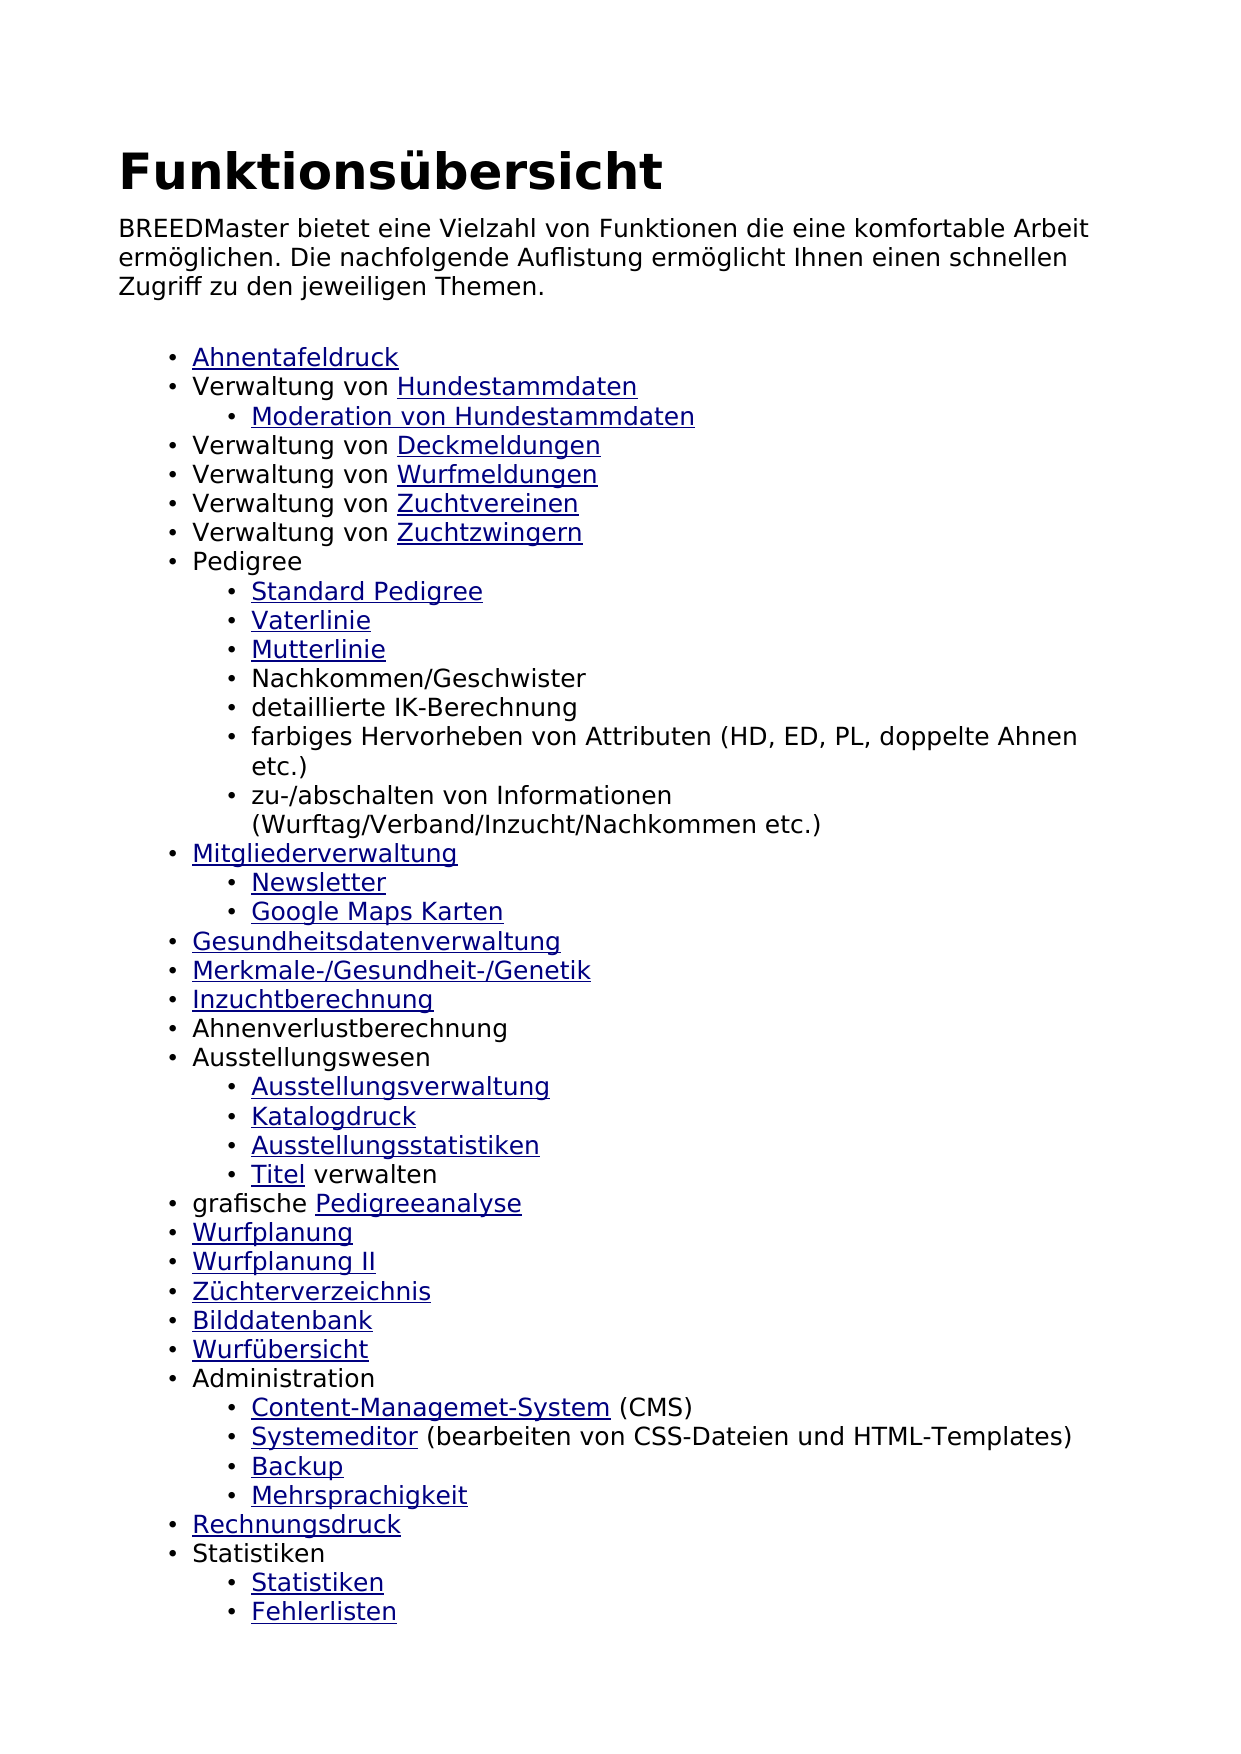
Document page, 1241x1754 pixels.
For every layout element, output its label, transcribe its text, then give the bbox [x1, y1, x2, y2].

list Ausstellungsstatistiken [236, 1131, 1122, 1160]
list Katalogdruck [236, 1102, 1122, 1131]
list Nachkommen/Geschwister [236, 664, 1122, 693]
list Vaterlinie [236, 606, 1122, 635]
list Systemeditor (bearbeiten von CSS-Dateien und HTML-Templates) [236, 1422, 1122, 1452]
list farbiges Hervorheben von Attributen (HD, ED, PL, doppelte Ahnen etc.) [236, 722, 1122, 781]
list grafische Pedigreeanalyse [177, 1189, 1122, 1218]
list Statistiken [177, 1539, 1122, 1568]
list Wurfplanung II [177, 1247, 1122, 1277]
list Züchterverzeichnis [177, 1277, 1122, 1306]
list Wurfplanung [177, 1218, 1122, 1247]
list Verwaltung von Zuchtzwingern [177, 518, 1122, 547]
list Ausstellungswesen [177, 1043, 1122, 1072]
list Gesundheitsdatenverwaltung [177, 927, 1122, 956]
list Standard Pedigree [236, 577, 1122, 606]
list zu-/abschalten von Informationen (Wurftag/Verband/Inzucht/Nachkommen etc.) [236, 781, 1122, 839]
subtitle Funktionsübersicht [118, 143, 1122, 201]
list Inzuchtberechnung [177, 985, 1122, 1014]
list Pedigree [177, 547, 1122, 577]
list Bilddatenbank [177, 1306, 1122, 1335]
list Verwaltung von Wurfmeldungen [177, 460, 1122, 489]
list Backup [236, 1452, 1122, 1481]
list Content-Managemet-System (CMS) [236, 1393, 1122, 1422]
list Mutterlinie [236, 635, 1122, 664]
list Mitgliederverwaltung [177, 839, 1122, 868]
list Verwaltung von Zuchtvereinen [177, 489, 1122, 518]
list Statistiken [236, 1568, 1122, 1597]
list Ahnentafeldruck [177, 343, 1122, 372]
list Google Maps Karten [236, 897, 1122, 927]
list Titel verwalten [236, 1160, 1122, 1189]
list Verwaltung von Hundestammdaten [177, 372, 1122, 402]
list Wurfübersicht [177, 1335, 1122, 1364]
list Administration [177, 1364, 1122, 1393]
list Verwaltung von Deckmeldungen [177, 431, 1122, 460]
list Moderation von Hundestammdaten [236, 402, 1122, 431]
text BREEDMaster bietet eine Vielzahl von Funktionen die eine komfortable Arbeit ermöglichen. Die nachfolgende Auflistung ermöglicht Ihnen einen schnellen Zugriff zu den jeweiligen Themen. [118, 214, 1122, 301]
list Newsletter [236, 868, 1122, 897]
list Ahnenverlustberechnung [177, 1014, 1122, 1043]
list Rechnungsdruck [177, 1510, 1122, 1539]
list Mehrsprachigkeit [236, 1481, 1122, 1510]
list Fehlerlisten [236, 1597, 1122, 1627]
list Ausstellungsverwaltung [236, 1072, 1122, 1102]
list Merkmale-/Gesundheit-/Genetik [177, 956, 1122, 985]
list detaillierte IK-Berechnung [236, 693, 1122, 722]
